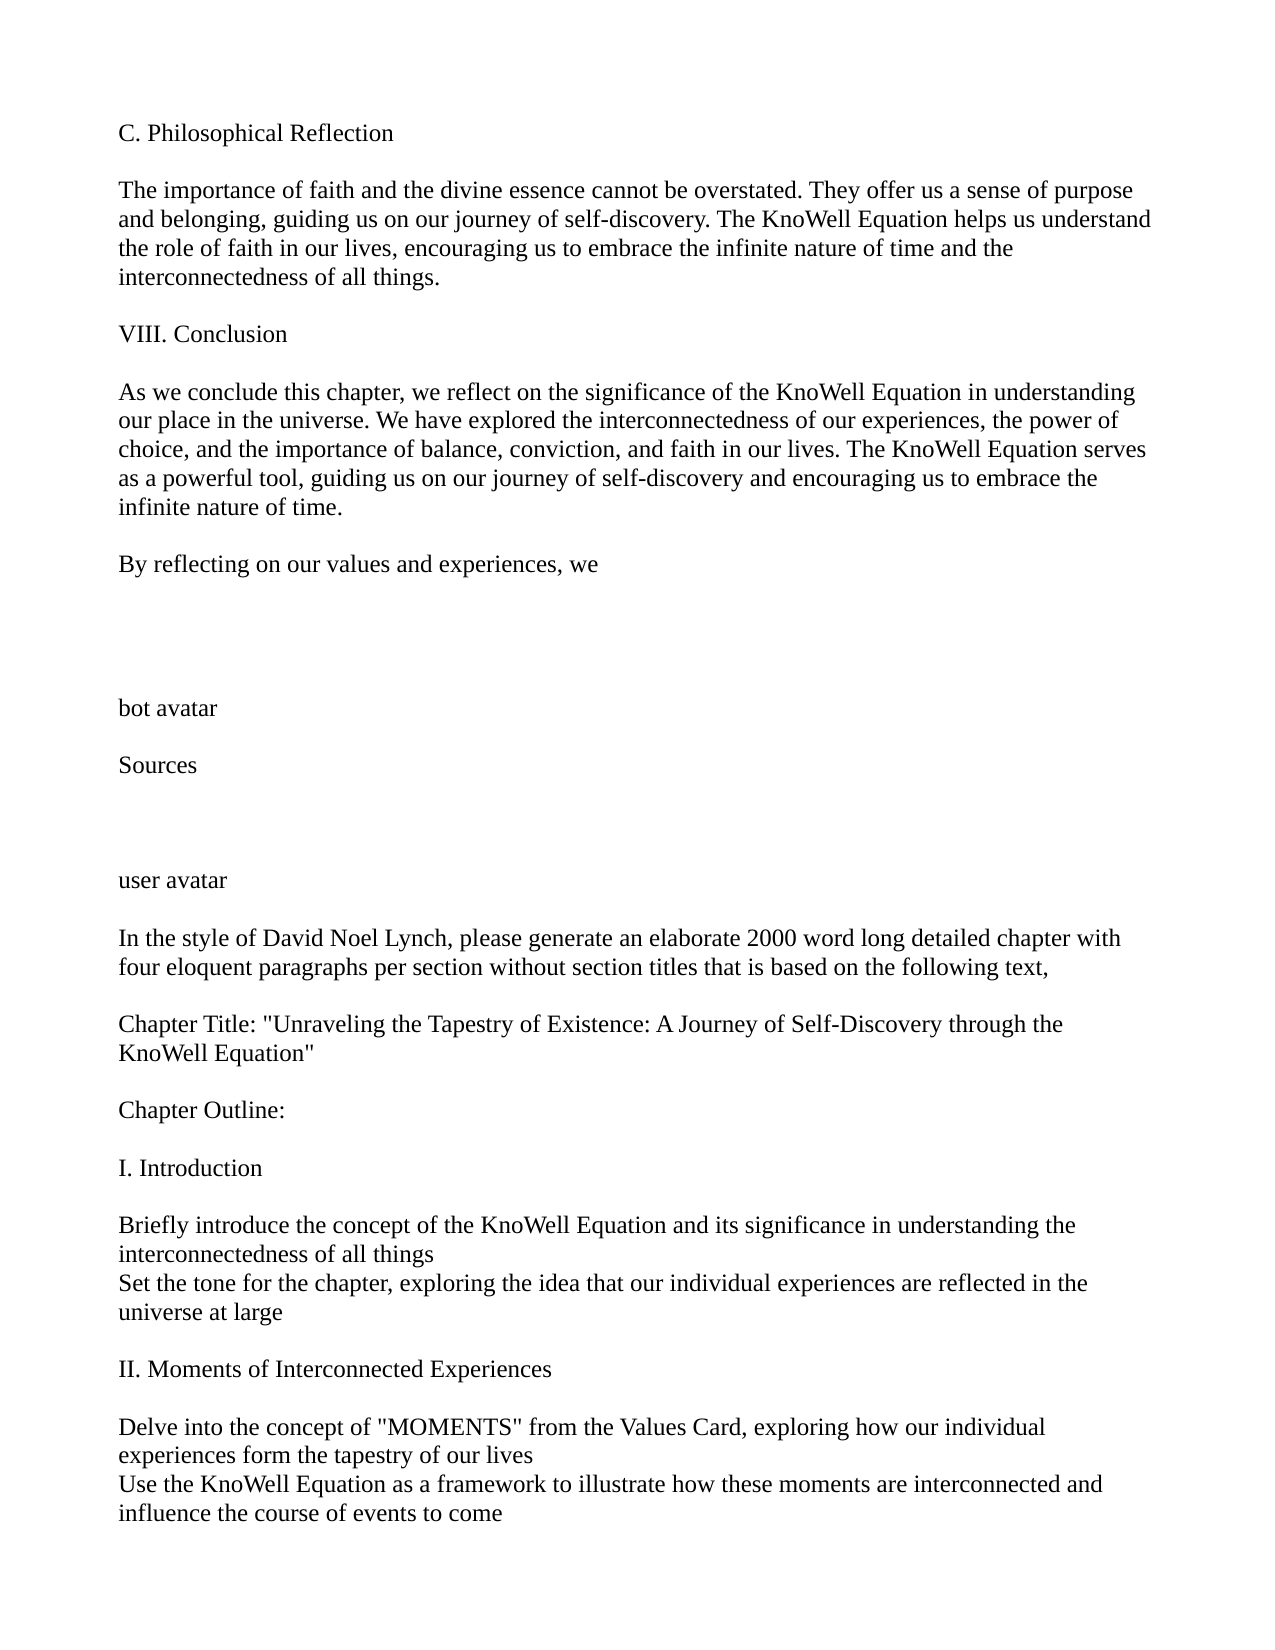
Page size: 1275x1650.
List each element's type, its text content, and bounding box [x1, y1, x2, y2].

text user avatar [118, 866, 1157, 894]
text C. Philosophical Reflection [118, 118, 1157, 147]
text VIII. Conclusion [118, 319, 1157, 348]
text I. Introduction [118, 1153, 1157, 1182]
text As we conclude this chapter, we reflect on the significance of the KnoWell Equation in understanding our place in the universe. We have explored the interconnectedness of our experiences, the power of choice, and the importance of balance, conviction, and faith in our lives. The KnoWell Equation serves as a powerful tool, guiding us on our journey of self-discovery and encouraging us to embrace the infinite nature of time. [118, 377, 1157, 521]
text Set the tone for the chapter, exploring the idea that our individual experiences are reflected in the universe at large [118, 1268, 1157, 1326]
text By reflecting on our values and experiences, we [118, 549, 1157, 578]
text Sources [118, 751, 1157, 779]
text In the style of David Noel Lynch, please generate an elaborate 2000 word long detailed chapter with four eloquent paragraphs per section without section titles that is based on the following text, [118, 923, 1157, 981]
text II. Moments of Interconnected Experiences [118, 1354, 1157, 1383]
text bot avatar [118, 693, 1157, 722]
text The importance of faith and the divine essence cannot be overstated. They offer us a sense of purpose and belonging, guiding us on our journey of self-discovery. The KnoWell Equation helps us understand the role of faith in our lives, encouraging us to embrace the infinite nature of time and the interconnectedness of all things. [118, 176, 1157, 291]
text Briefly introduce the concept of the KnoWell Equation and its significance in understanding the interconnectedness of all things [118, 1211, 1157, 1268]
text Use the KnoWell Equation as a framework to illustrate how these moments are interconnected and influence the course of events to come [118, 1469, 1157, 1527]
text Chapter Title: "Unraveling the Tapestry of Existence: A Journey of Self-Discovery through the KnoWell Equation" [118, 1009, 1157, 1067]
text Chapter Outline: [118, 1096, 1157, 1124]
text Delve into the concept of "MOMENTS" from the Values Card, exploring how our individual experiences form the tapestry of our lives [118, 1412, 1157, 1469]
